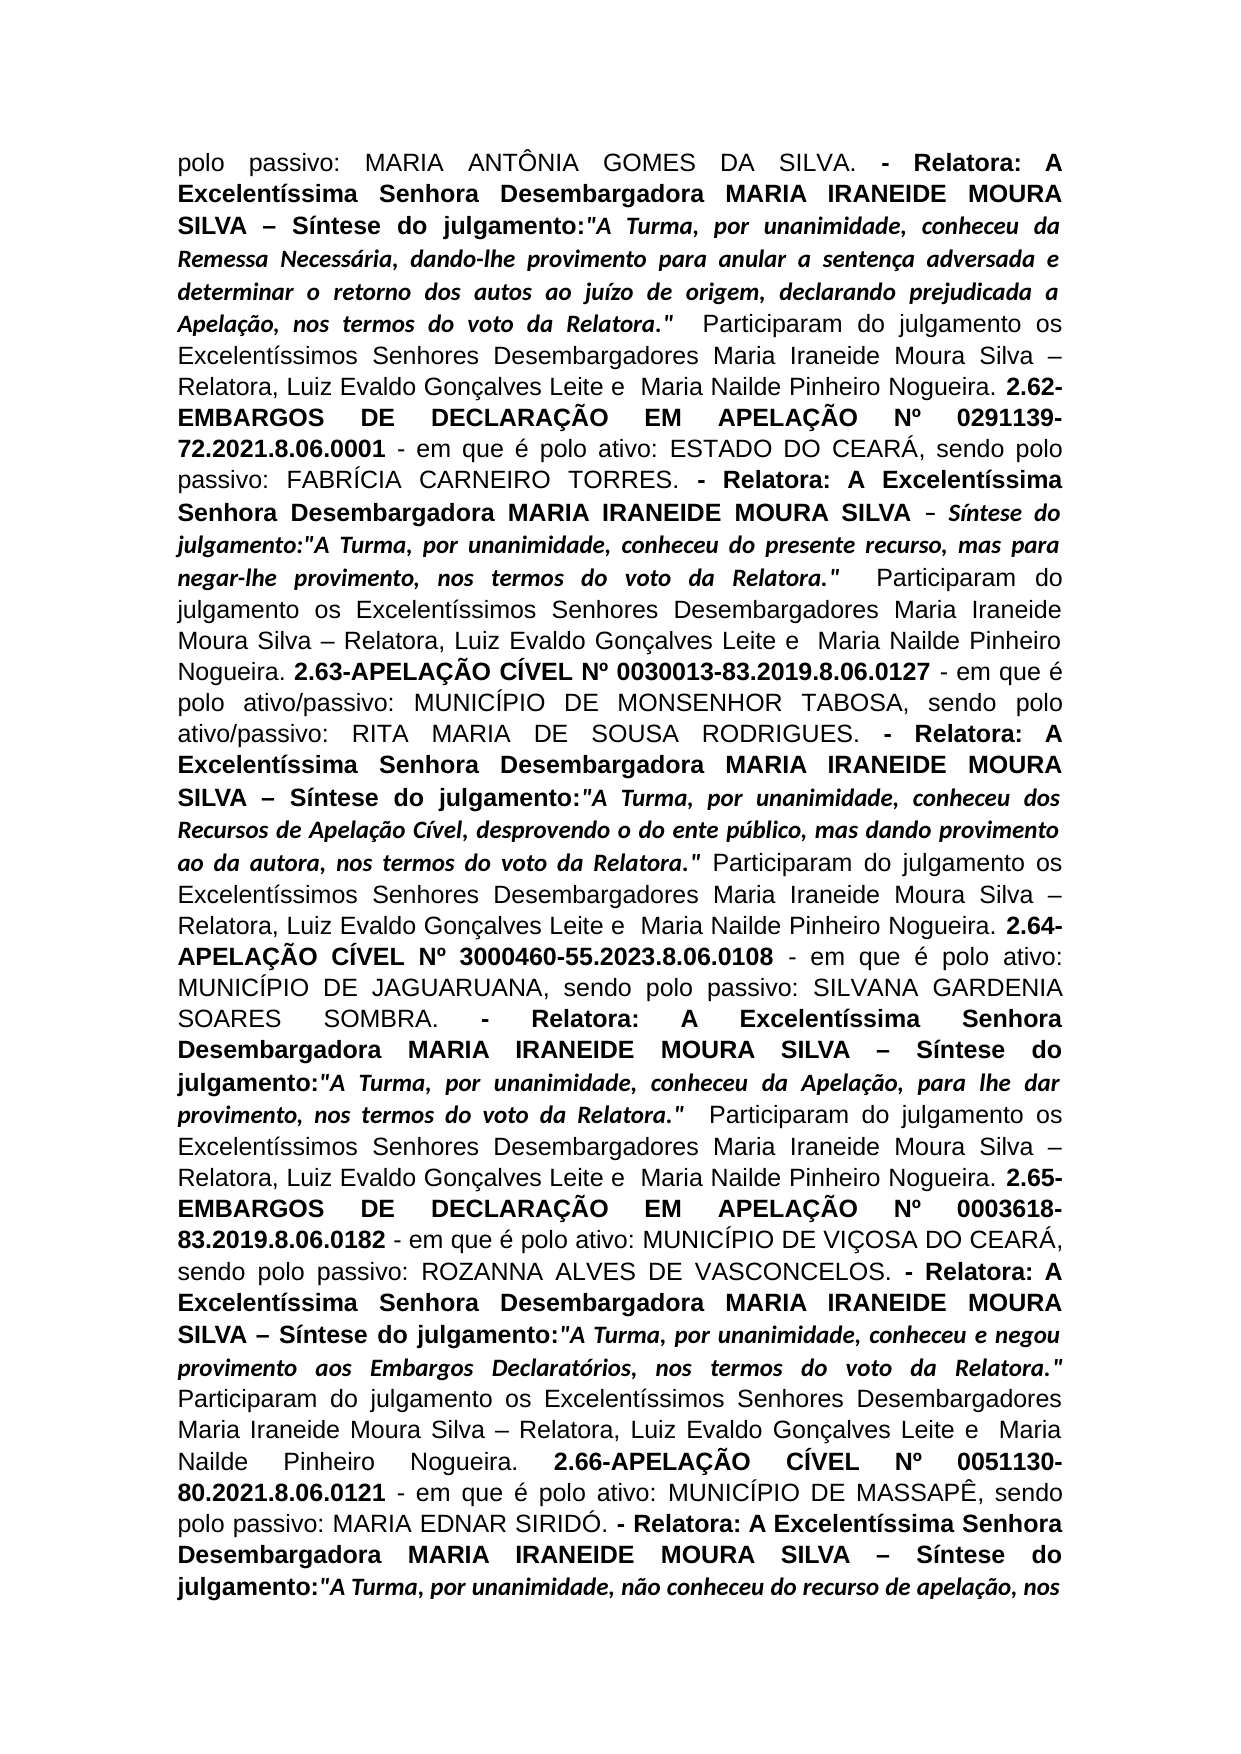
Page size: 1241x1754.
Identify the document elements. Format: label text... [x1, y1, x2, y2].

text polo passivo: MARIA ANTÔNIA GOMES DA SILVA. - Relatora: A Excelentíssima Senhora Desembargadora MARIA IRANEIDE MOURA SILVA – Síntese do julgamento:"A Turma, por unanimidade, conheceu da Remessa Necessária, dando-lhe provimento para anular a sentença adversada e determinar o retorno dos autos ao juízo de origem, declarando prejudicada a Apelação, nos termos do voto da Relatora." Participaram do julgamento os Excelentíssimos Senhores Desembargadores Maria Iraneide Moura Silva – Relatora, Luiz Evaldo Gonçalves Leite e Maria Nailde Pinheiro Nogueira. 2.62-EMBARGOS DE DECLARAÇÃO EM APELAÇÃO Nº 0291139-72.2021.8.06.0001 - em que é polo ativo: ESTADO DO CEARÁ, sendo polo passivo: FABRÍCIA CARNEIRO TORRES. - Relatora: A Excelentíssima Senhora Desembargadora MARIA IRANEIDE MOURA SILVA – Síntese do julgamento:"A Turma, por unanimidade, conheceu do presente recurso, mas para negar-lhe provimento, nos termos do voto da Relatora." Participaram do julgamento os Excelentíssimos Senhores Desembargadores Maria Iraneide Moura Silva – Relatora, Luiz Evaldo Gonçalves Leite e Maria Nailde Pinheiro Nogueira. 2.63-APELAÇÃO CÍVEL Nº 0030013-83.2019.8.06.0127 - em que é polo ativo/passivo: MUNICÍPIO DE MONSENHOR TABOSA, sendo polo ativo/passivo: RITA MARIA DE SOUSA RODRIGUES. - Relatora: A Excelentíssima Senhora Desembargadora MARIA IRANEIDE MOURA SILVA – Síntese do julgamento:"A Turma, por unanimidade, conheceu dos Recursos de Apelação Cível, desprovendo o do ente público, mas dando provimento ao da autora, nos termos do voto da Relatora." Participaram do julgamento os Excelentíssimos Senhores Desembargadores Maria Iraneide Moura Silva – Relatora, Luiz Evaldo Gonçalves Leite e Maria Nailde Pinheiro Nogueira. 2.64-APELAÇÃO CÍVEL Nº 3000460-55.2023.8.06.0108 - em que é polo ativo: MUNICÍPIO DE JAGUARUANA, sendo polo passivo: SILVANA GARDENIA SOARES SOMBRA. - Relatora: A Excelentíssima Senhora Desembargadora MARIA IRANEIDE MOURA SILVA – Síntese do julgamento:"A Turma, por unanimidade, conheceu da Apelação, para lhe dar provimento, nos termos do voto da Relatora." Participaram do julgamento os Excelentíssimos Senhores Desembargadores Maria Iraneide Moura Silva – Relatora, Luiz Evaldo Gonçalves Leite e Maria Nailde Pinheiro Nogueira. 2.65-EMBARGOS DE DECLARAÇÃO EM APELAÇÃO Nº 0003618-83.2019.8.06.0182 - em que é polo ativo: MUNICÍPIO DE VIÇOSA DO CEARÁ, sendo polo passivo: ROZANNA ALVES DE VASCONCELOS. - Relatora: A Excelentíssima Senhora Desembargadora MARIA IRANEIDE MOURA SILVA – Síntese do julgamento:"A Turma, por unanimidade, conheceu e negou provimento aos Embargos Declaratórios, nos termos do voto da Relatora." Participaram do julgamento os Excelentíssimos Senhores Desembargadores Maria Iraneide Moura Silva – Relatora, Luiz Evaldo Gonçalves Leite e Maria Nailde Pinheiro Nogueira. 2.66-APELAÇÃO CÍVEL Nº 0051130-80.2021.8.06.0121 - em que é polo ativo: MUNICÍPIO DE MASSAPÊ, sendo polo passivo: MARIA EDNAR SIRIDÓ. - Relatora: A Excelentíssima Senhora Desembargadora MARIA IRANEIDE MOURA SILVA – Síntese do julgamento:"A Turma, por unanimidade, não conheceu do recurso de apelação, nos [177, 148, 1063, 1601]
